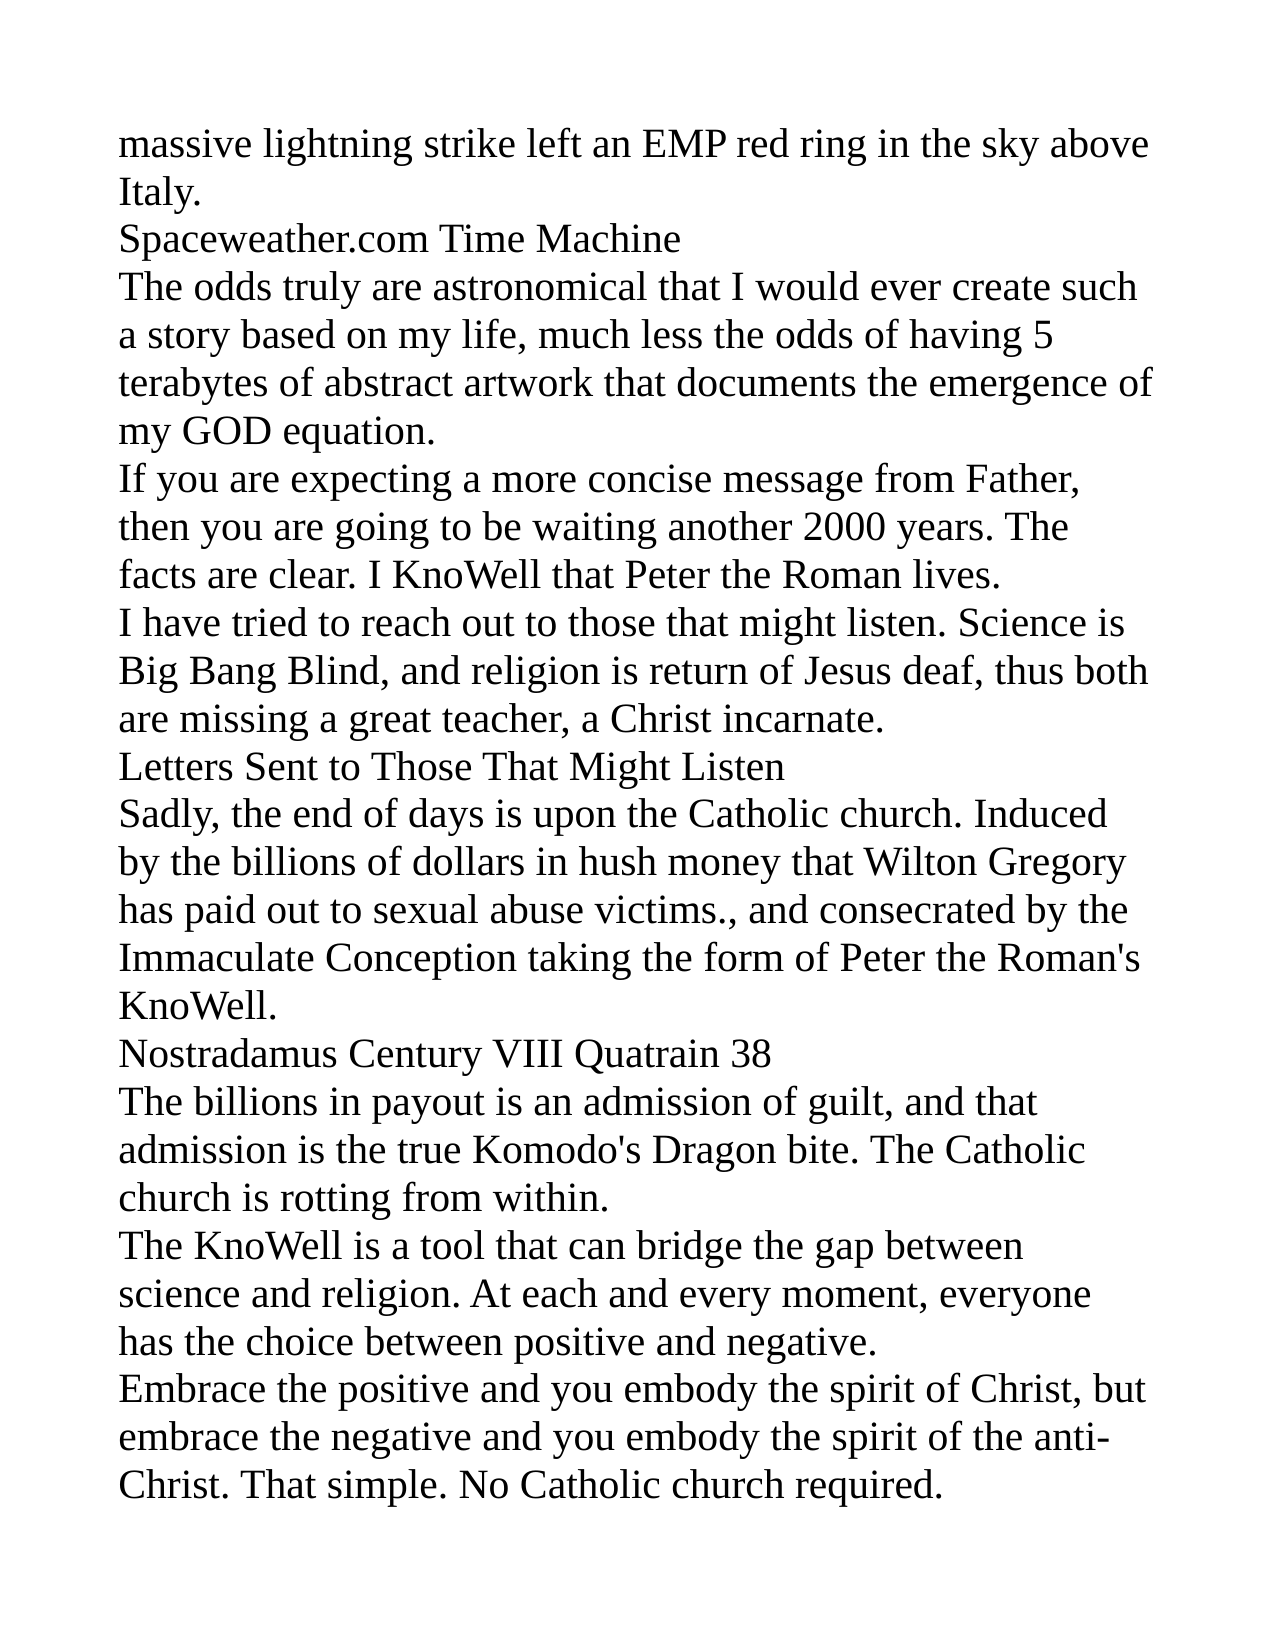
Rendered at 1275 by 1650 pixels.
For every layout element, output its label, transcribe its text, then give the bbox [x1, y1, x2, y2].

text Letters Sent to Those That Might Listen [118, 741, 1157, 789]
text I have tried to reach out to those that might listen. Science is Big Bang Blind, and religion is return of Jesus deaf, thus both are missing a great teacher, a Christ incarnate. [118, 597, 1157, 741]
text Nostradamus Century VIII Quatrain 38 [118, 1028, 1157, 1076]
text The billions in payout is an admission of guilt, and that admission is the true Komodo's Dragon bite. The Catholic church is rotting from within. [118, 1076, 1157, 1220]
text massive lightning strike left an EMP red ring in the sky above Italy. [118, 118, 1157, 214]
text The KnoWell is a tool that can bridge the gap between science and religion. At each and every moment, everyone has the choice between positive and negative. [118, 1220, 1157, 1364]
text Spaceweather.com Time Machine [118, 214, 1157, 262]
text The odds truly are astronomical that I would ever create such a story based on my life, much less the odds of having 5 terabytes of abstract artwork that documents the emergence of my GOD equation. [118, 262, 1157, 453]
text Embrace the positive and you embody the spirit of Christ, but embrace the negative and you embody the spirit of the anti-Christ. That simple. No Catholic church required. [118, 1364, 1157, 1508]
text Sadly, the end of days is upon the Catholic church. Induced by the billions of dollars in hush money that Wilton Gregory has paid out to sexual abuse victims., and consecrated by the Immaculate Conception taking the form of Peter the Roman's KnoWell. [118, 789, 1157, 1028]
text If you are expecting a more concise message from Father, then you are going to be waiting another 2000 years. The facts are clear. I KnoWell that Peter the Roman lives. [118, 453, 1157, 597]
